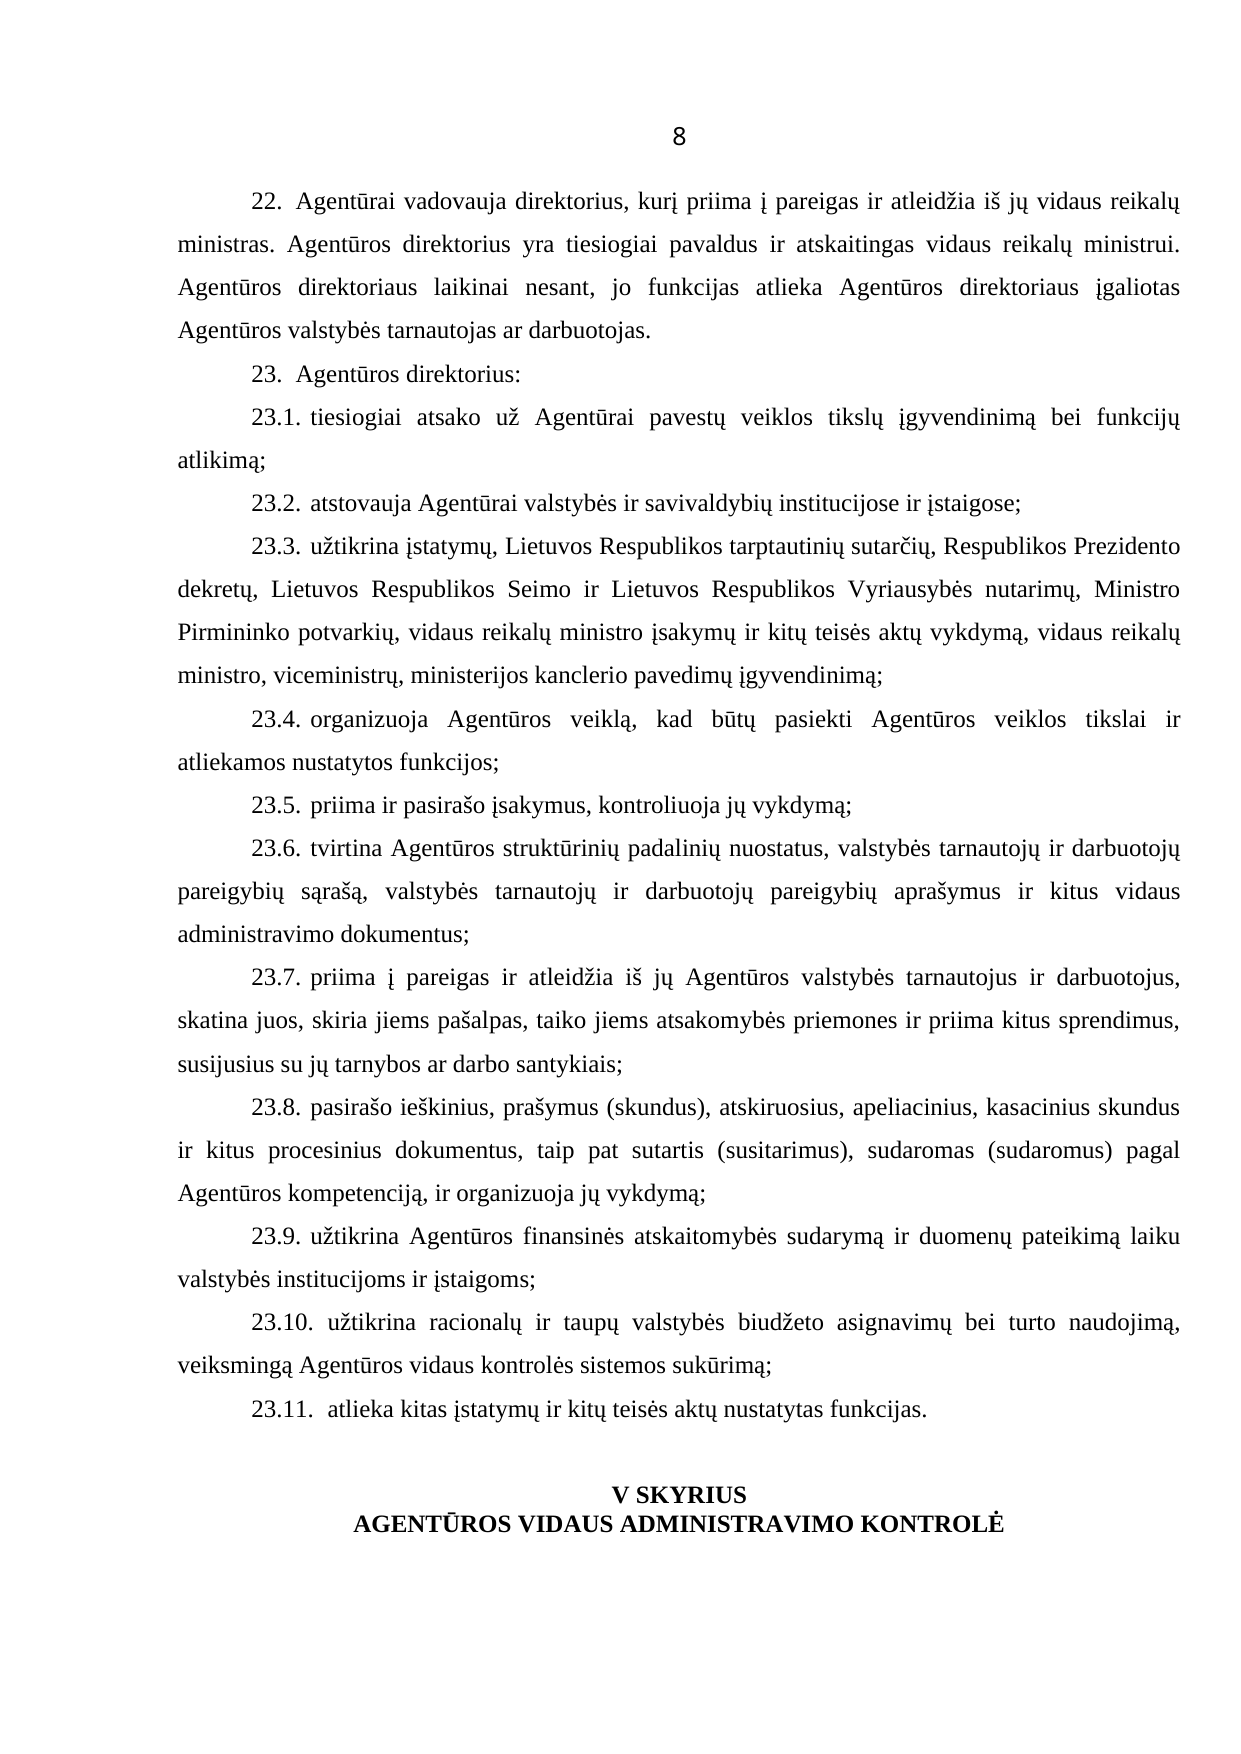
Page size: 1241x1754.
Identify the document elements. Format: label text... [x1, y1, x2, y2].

text 23.9. užtikrina Agentūros finansinės atskaitomybės sudarymą ir duomenų pateikimą laiku valstybės institucijoms ir įstaigoms; [177, 1221, 1181, 1293]
text 23.7. priima į pareigas ir atleidžia iš jų Agentūros valstybės tarnautojus ir darbuotojus, skatina juos, skiria jiems pašalpas, taiko jiems atsakomybės priemones ir priima kitus sprendimus, susijusius su jų tarnybos ar darbo santykiais; [177, 962, 1181, 1077]
text AGENTŪROS VIDAUS ADMINISTRAVIMO KONTROLĖ [177, 1509, 1181, 1537]
text 23.5. priima ir pasirašo įsakymus, kontroliuoja jų vykdymą; [177, 790, 1181, 819]
text 23.6. tvirtina Agentūros struktūrinių padalinių nuostatus, valstybės tarnautojų ir darbuotojų pareigybių sąrašą, valstybės tarnautojų ir darbuotojų pareigybių aprašymus ir kitus vidaus administravimo dokumentus; [177, 833, 1181, 948]
text 23.10. užtikrina racionalų ir taupų valstybės biudžeto asignavimų bei turto naudojimą, veiksmingą Agentūros vidaus kontrolės sistemos sukūrimą; [177, 1307, 1181, 1379]
text 23.8. pasirašo ieškinius, prašymus (skundus), atskiruosius, apeliacinius, kasacinius skundus ir kitus procesinius dokumentus, taip pat sutartis (susitarimus), sudaromas (sudaromus) pagal Agentūros kompetenciją, ir organizuoja jų vykdymą; [177, 1092, 1181, 1207]
text 23.4. organizuoja Agentūros veiklą, kad būtų pasiekti Agentūros veiklos tikslai ir atliekamos nustatytos funkcijos; [177, 704, 1181, 776]
text 23.2. atstovauja Agentūrai valstybės ir savivaldybių institucijose ir įstaigose; [177, 488, 1181, 517]
text 23.1. tiesiogiai atsako už Agentūrai pavestų veiklos tikslų įgyvendinimą bei funkcijų atlikimą; [177, 402, 1181, 474]
text 23. Agentūros direktorius: [177, 359, 1181, 387]
text V SKYRIUS [177, 1480, 1181, 1509]
text 22. Agentūrai vadovauja direktorius, kurį priima į pareigas ir atleidžia iš jų vidaus reikalų ministras. Agentūros direktorius yra tiesiogiai pavaldus ir atskaitingas vidaus reikalų ministrui. Agentūros direktoriaus laikinai nesant, jo funkcijas atlieka Agentūros direktoriaus įgaliotas Agentūros valstybės tarnautojas ar darbuotojas. [177, 186, 1181, 344]
text 23.11. atlieka kitas įstatymų ir kitų teisės aktų nustatytas funkcijas. [177, 1394, 1181, 1422]
text 23.3. užtikrina įstatymų, Lietuvos Respublikos tarptautinių sutarčių, Respublikos Prezidento dekretų, Lietuvos Respublikos Seimo ir Lietuvos Respublikos Vyriausybės nutarimų, Ministro Pirmininko potvarkių, vidaus reikalų ministro įsakymų ir kitų teisės aktų vykdymą, vidaus reikalų ministro, viceministrų, ministerijos kanclerio pavedimų įgyvendinimą; [177, 531, 1181, 689]
